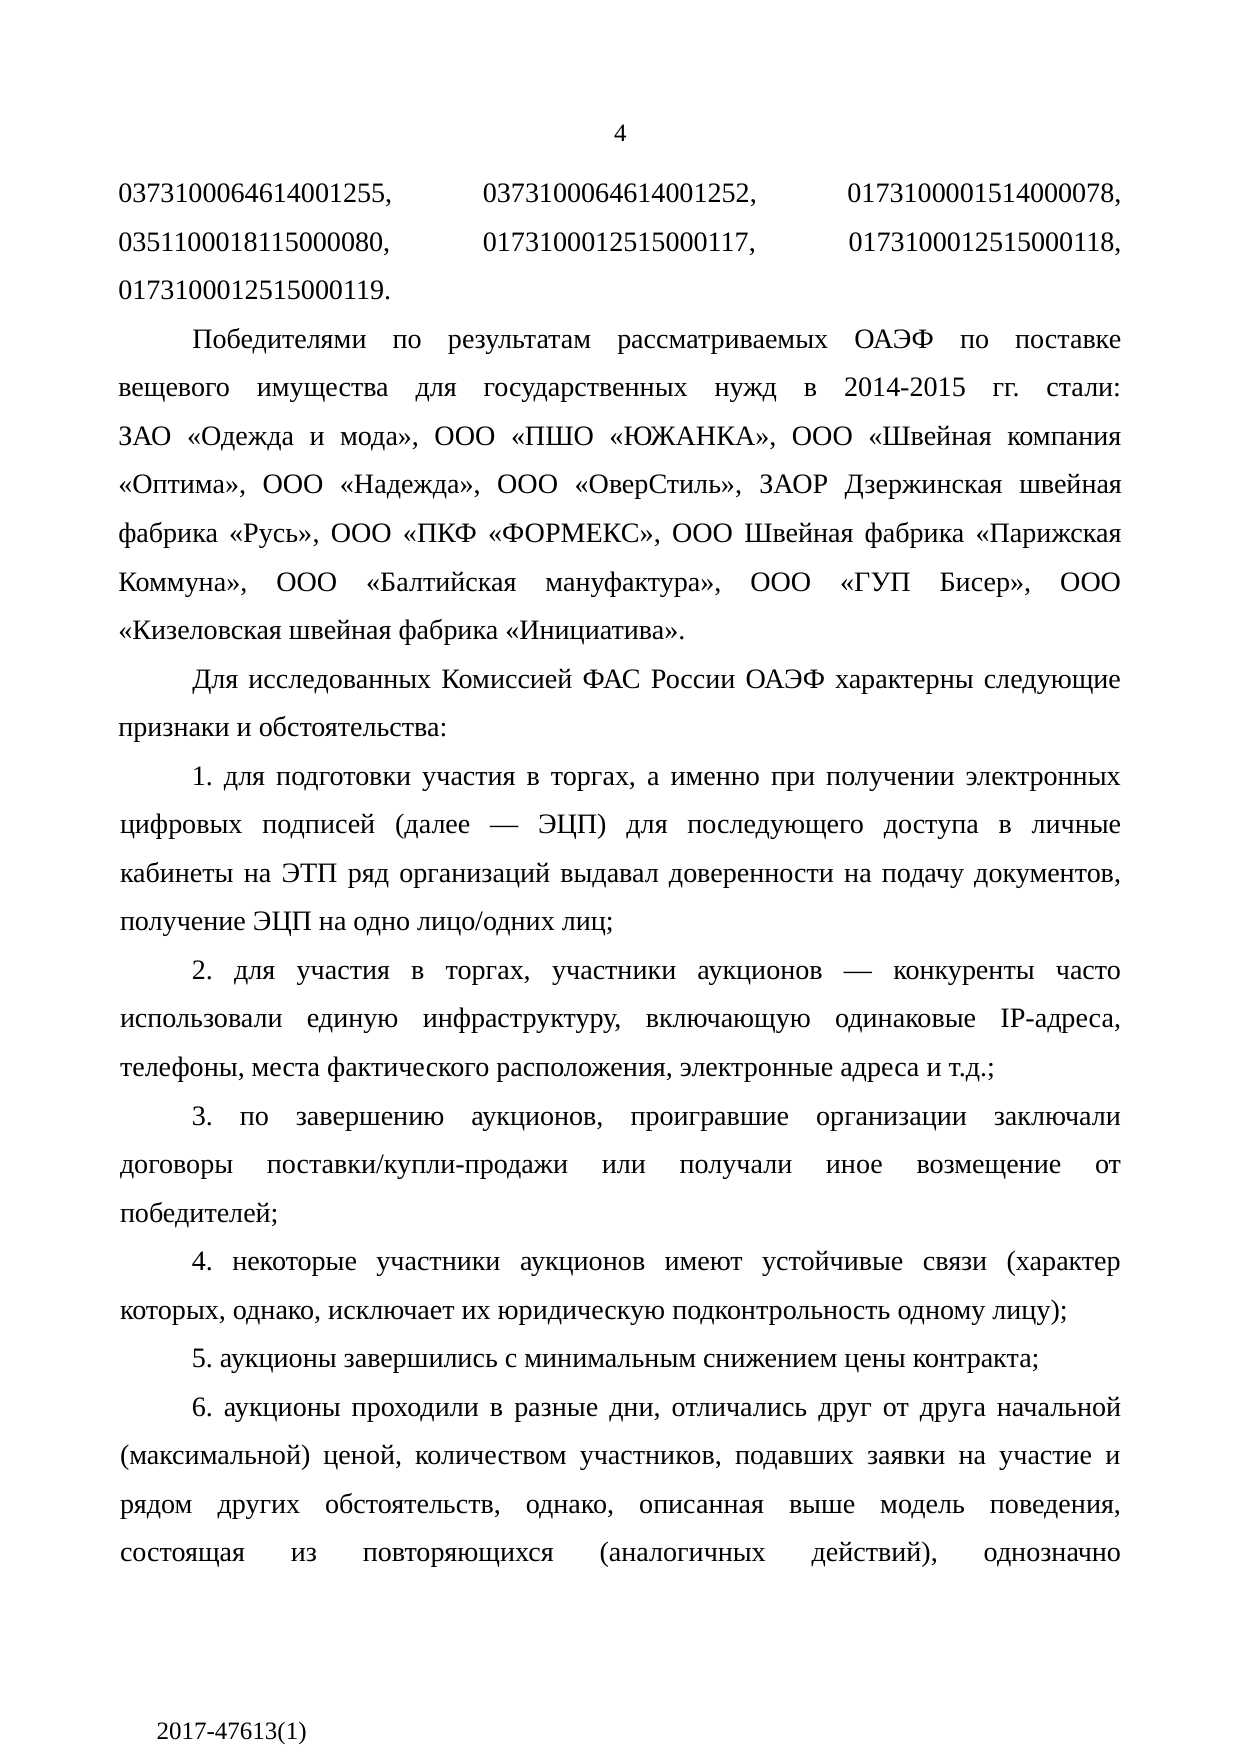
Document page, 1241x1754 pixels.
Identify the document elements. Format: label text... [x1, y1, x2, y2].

list для подготовки участия в торгах, а именно при получении электронных цифровых подписей (далее — ЭЦП) для последующего доступа в личные кабинеты на ЭТП ряд организаций выдавал доверенности на подачу документов, получение ЭЦП на одно лицо/одних лиц; [120, 759, 1122, 937]
list для участия в торгах, участники аукционов — конкуренты часто использовали единую инфраструктуру, включающую одинаковые IP-адреса, телефоны, места фактического расположения, электронные адреса и т.д.; [120, 953, 1122, 1082]
text Победителями по результатам рассматриваемых ОАЭФ по поставке вещевого имущества для государственных нужд в 2014-2015 гг. стали: ЗАО «Одежда и мода», ООО «ПШО «ЮЖАНКА», ООО «Швейная компания «Оптима», ООО «Надежда», ООО «ОверСтиль», ЗАОР Дзержинская швейная фабрика «Русь», ООО «ПКФ «ФОРМЕКС», ООО Швейная фабрика «Парижская Коммуна», ООО «Балтийская мануфактура», ООО «ГУП Бисер», ООО «Кизеловская швейная фабрика «Инициатива». [118, 322, 1122, 646]
list по завершению аукционов, проигравшие организации заключали договоры поставки/купли-продажи или получали иное возмещение от победителей; [120, 1099, 1122, 1228]
list аукционы проходили в разные дни, отличались друг от друга начальной (максимальной) ценой, количеством участников, подавших заявки на участие и рядом других обстоятельств, однако, описанная выше модель поведения, состоящая из повторяющихся (аналогичных действий), однозначно [120, 1390, 1122, 1568]
text Для исследованных Комиссией ФАС России ОАЭФ характерны следующие признаки и обстоятельства: [118, 662, 1122, 743]
text 0373100064614001255, 0373100064614001252, 0173100001514000078, 0351100018115000080, 0173100012515000117, 0173100012515000118, 0173100012515000119. [118, 176, 1122, 306]
list аукционы завершились с минимальным снижением цены контракта; [120, 1341, 1122, 1374]
list некоторые участники аукционов имеют устойчивые связи (характер которых, однако, исключает их юридическую подконтрольность одному лицу); [120, 1244, 1122, 1325]
